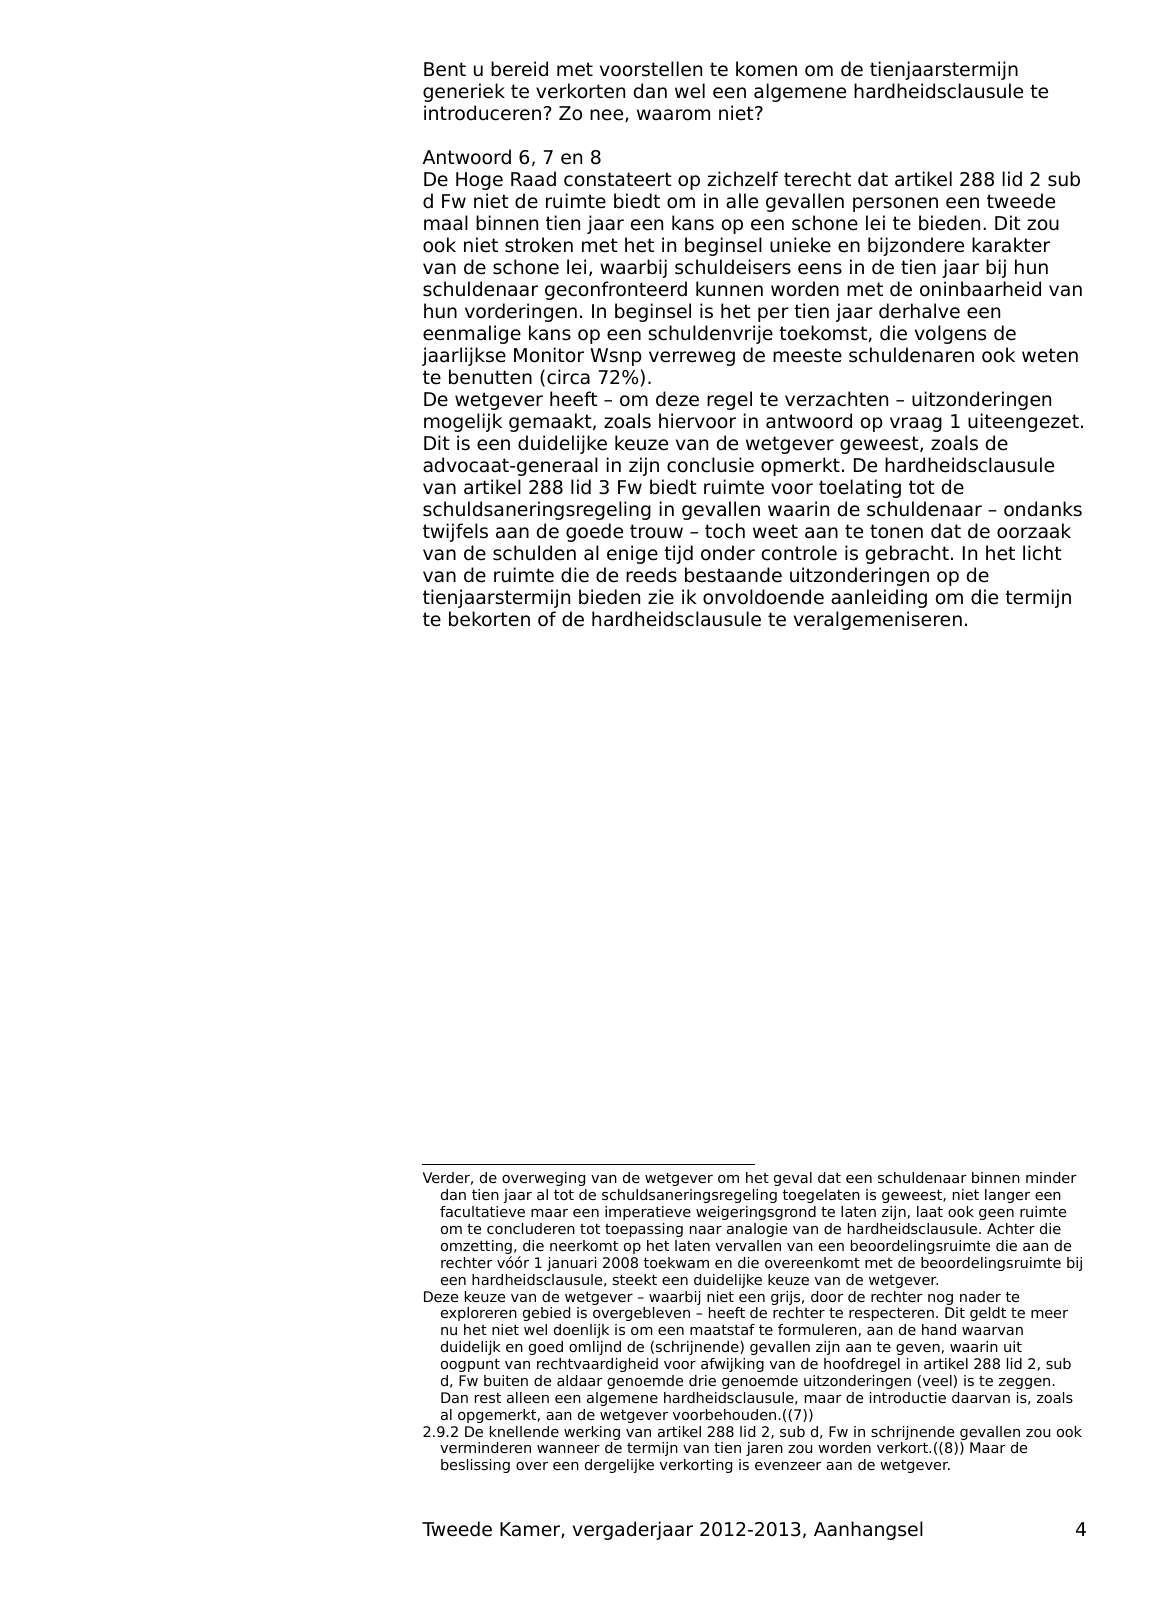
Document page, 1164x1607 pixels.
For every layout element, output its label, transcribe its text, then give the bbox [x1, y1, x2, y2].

text Bent u bereid met voorstellen te komen om de tienjaarstermijn generiek te verkorten dan wel een algemene hardheidsclausule te introduceren? Zo nee, waarom niet? [422, 59, 1087, 125]
text Verder, de overweging van de wetgever om het geval dat een schuldenaar binnen minder dan tien jaar al tot de schuldsaneringsregeling toegelaten is geweest, niet langer een facultatieve maar een imperatieve weigeringsgrond te laten zijn, laat ook geen ruimte om te concluderen tot toepassing naar analogie van de hardheidsclausule. Achter die omzetting, die neerkomt op het laten vervallen van een beoordelingsruimte die aan de rechter vóór 1 januari 2008 toekwam en die overeenkomt met de beoordelingsruimte bij een hardheidsclausule, steekt een duidelijke keuze van de wetgever. [422, 1171, 1087, 1289]
text De wetgever heeft – om deze regel te verzachten – uitzonderingen mogelijk gemaakt, zoals hiervoor in antwoord op vraag 1 uiteengezet. Dit is een duidelijke keuze van de wetgever geweest, zoals de advocaat-generaal in zijn conclusie opmerkt. De hardheidsclausule van artikel 288 lid 3 Fw biedt ruimte voor toelating tot de schuldsaneringsregeling in gevallen waarin de schuldenaar – ondanks twijfels aan de goede trouw – toch weet aan te tonen dat de oorzaak van de schulden al enige tijd onder controle is gebracht. In het licht van de ruimte die de reeds bestaande uitzonderingen op de tienjaarstermijn bieden zie ik onvoldoende aanleiding om die termijn te bekorten of de hardheidsclausule te veralgemeniseren. [422, 389, 1087, 631]
text De Hoge Raad constateert op zichzelf terecht dat artikel 288 lid 2 sub d Fw niet de ruimte biedt om in alle gevallen personen een tweede maal binnen tien jaar een kans op een schone lei te bieden. Dit zou ook niet stroken met het in beginsel unieke en bijzondere karakter van de schone lei, waarbij schuldeisers eens in de tien jaar bij hun schuldenaar geconfronteerd kunnen worden met de oninbaarheid van hun vorderingen. In beginsel is het per tien jaar derhalve een eenmalige kans op een schuldenvrije toekomst, die volgens de jaarlijkse Monitor Wsnp verreweg de meeste schuldenaren ook weten te benutten (circa 72%). [422, 169, 1087, 389]
text Antwoord 6, 7 en 8 [422, 147, 1087, 169]
text Deze keuze van de wetgever – waarbij niet een grijs, door de rechter nog nader te exploreren gebied is overgebleven – heeft de rechter te respecteren. Dit geldt te meer nu het niet wel doenlijk is om een maatstaf te formuleren, aan de hand waarvan duidelijk en goed omlijnd de (schrijnende) gevallen zijn aan te geven, waarin uit oogpunt van rechtvaardigheid voor afwijking van de hoofdregel in artikel 288 lid 2, sub d, Fw buiten de aldaar genoemde drie genoemde uitzonderingen (veel) is te zeggen. Dan rest alleen een algemene hardheidsclausule, maar de introductie daarvan is, zoals al opgemerkt, aan de wetgever voorbehouden.((7)) [422, 1289, 1087, 1424]
text 2.9.2 De knellende werking van artikel 288 lid 2, sub d, Fw in schrijnende gevallen zou ook verminderen wanneer de termijn van tien jaren zou worden verkort.((8)) Maar de beslissing over een dergelijke verkorting is evenzeer aan de wetgever. [422, 1424, 1087, 1474]
